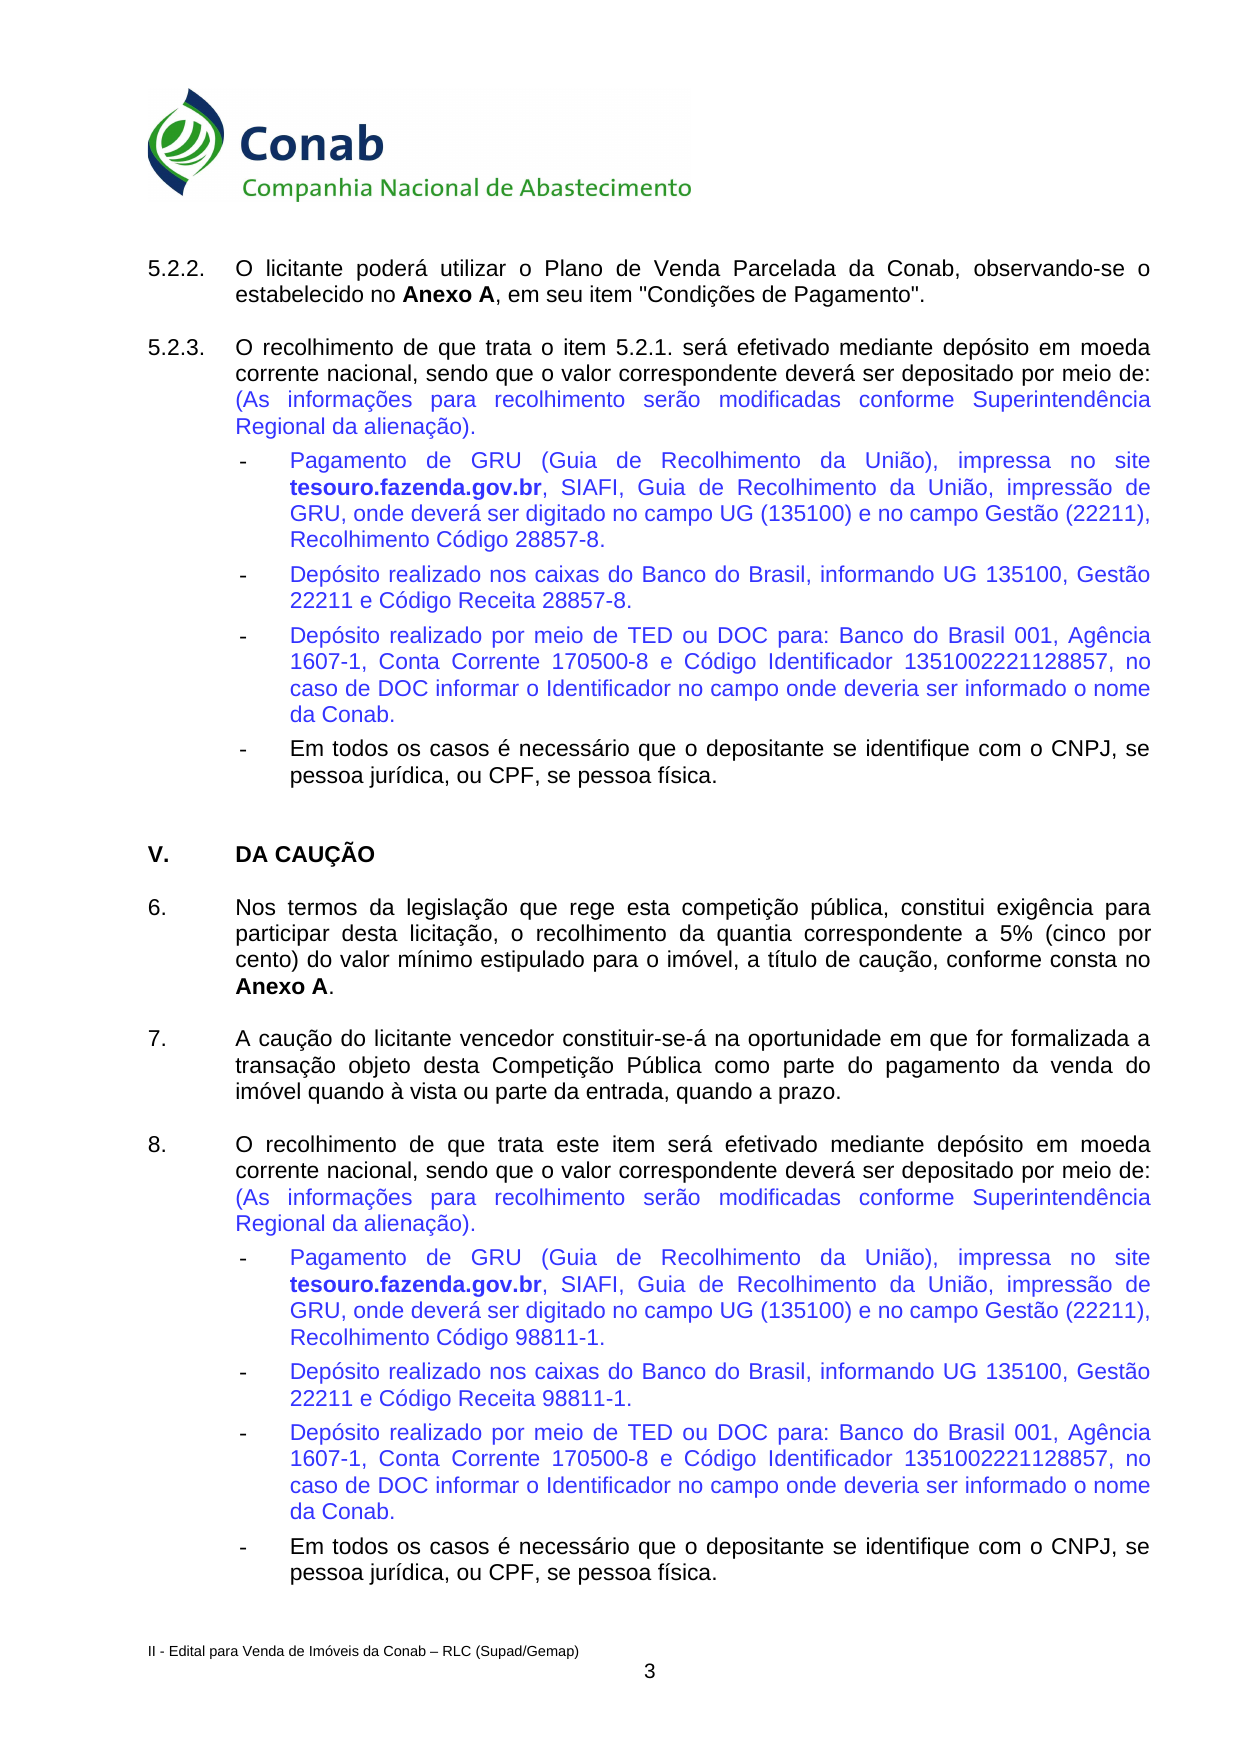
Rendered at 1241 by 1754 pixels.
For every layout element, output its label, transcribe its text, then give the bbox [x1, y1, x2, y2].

list Depósito realizado nos caixas do Banco do Brasil, informando UG 135100, Gestão 22211 e Código Receita 28857-8. [239, 561, 1152, 614]
list Em todos os casos é necessário que o depositante se identifique com o CNPJ, se pessoa jurídica, ou CPF, se pessoa física. [239, 1533, 1152, 1585]
subtitle V. DA CAUÇÃO [148, 841, 1152, 867]
list Em todos os casos é necessário que o depositante se identifique com o CNPJ, se pessoa jurídica, ou CPF, se pessoa física. [239, 735, 1152, 788]
text 5.2.3. O recolhimento de que trata o item 5.2.1. será efetivado mediante depósito em moeda corrente nacional, sendo que o valor correspondente deverá ser depositado por meio de: (As informações para recolhimento serão modificadas conforme Superintendência Regional da alienação). [148, 334, 1152, 439]
list Depósito realizado nos caixas do Banco do Brasil, informando UG 135100, Gestão 22211 e Código Receita 98811-1. [239, 1358, 1152, 1411]
list Pagamento de GRU (Guia de Recolhimento da União), impressa no site tesouro.fazenda.gov.br, SIAFI, Guia de Recolhimento da União, impressão de GRU, onde deverá ser digitado no campo UG (135100) e no campo Gestão (22211), Recolhimento Código 28857-8. [239, 447, 1152, 553]
text 8. O recolhimento de que trata este item será efetivado mediante depósito em moeda corrente nacional, sendo que o valor correspondente deverá ser depositado por meio de: (As informações para recolhimento serão modificadas conforme Superintendência Regional da alienação). [148, 1131, 1152, 1236]
text 5.2.2. O licitante poderá utilizar o Plano de Venda Parcelada da Conab, observando-se o estabelecido no Anexo A, em seu item "Condições de Pagamento". [148, 254, 1152, 307]
list Pagamento de GRU (Guia de Recolhimento da União), impressa no site tesouro.fazenda.gov.br, SIAFI, Guia de Recolhimento da União, impressão de GRU, onde deverá ser digitado no campo UG (135100) e no campo Gestão (22211), Recolhimento Código 98811-1. [239, 1244, 1152, 1350]
text 6. Nos termos da legislação que rege esta competição pública, constitui exigência para participar desta licitação, o recolhimento da quantia correspondente a 5% (cinco por cento) do valor mínimo estipulado para o imóvel, a título de caução, conforme consta no Anexo A. [148, 894, 1152, 999]
picture [148, 88, 691, 202]
text 7. A caução do licitante vencedor constituir-se-á na oportunidade em que for formalizada a transação objeto desta Competição Pública como parte do pagamento da venda do imóvel quando à vista ou parte da entrada, quando a prazo. [148, 1025, 1152, 1104]
list Depósito realizado por meio de TED ou DOC para: Banco do Brasil 001, Agência 1607-1, Conta Corrente 170500-8 e Código Identificador 1351002221128857, no caso de DOC informar o Identificador no campo onde deveria ser informado o nome da Conab. [239, 622, 1152, 727]
list Depósito realizado por meio de TED ou DOC para: Banco do Brasil 001, Agência 1607-1, Conta Corrente 170500-8 e Código Identificador 1351002221128857, no caso de DOC informar o Identificador no campo onde deveria ser informado o nome da Conab. [239, 1419, 1152, 1524]
